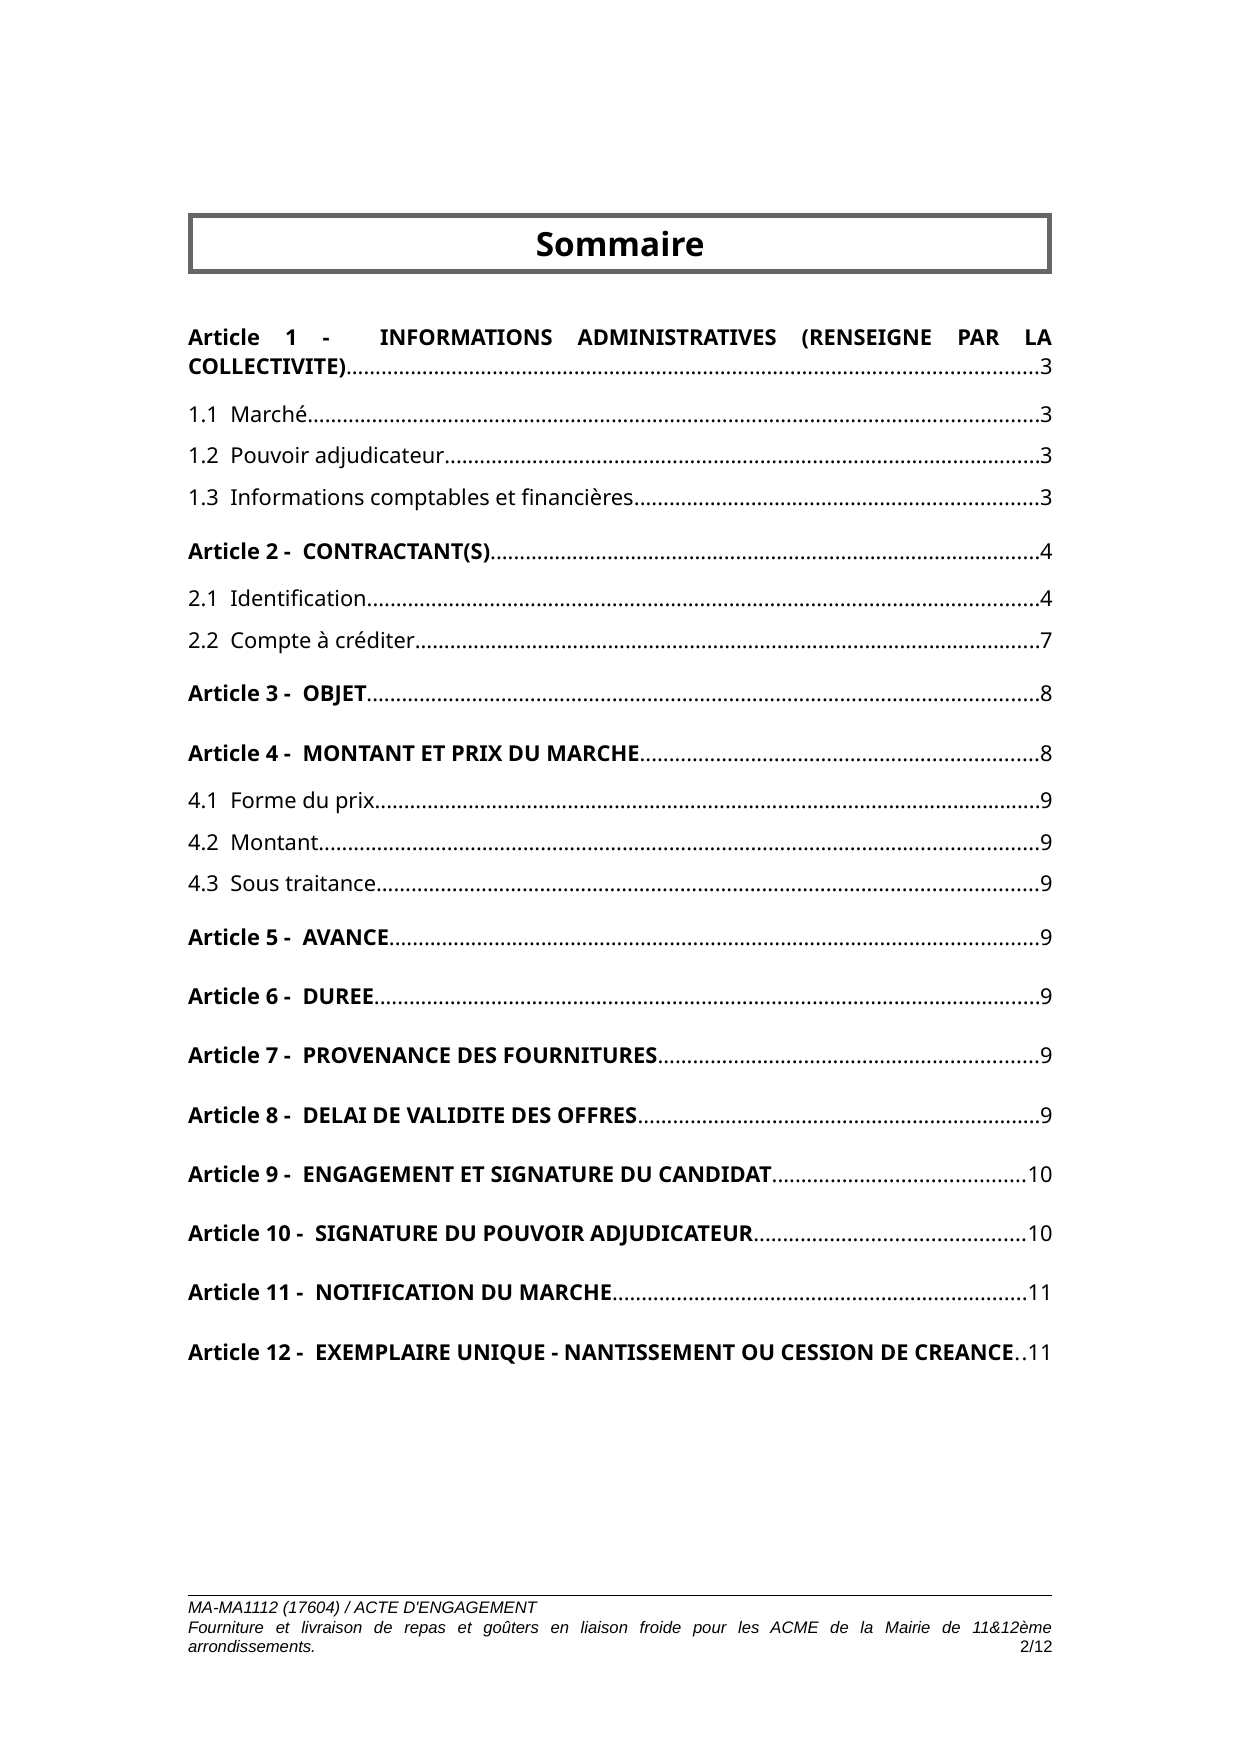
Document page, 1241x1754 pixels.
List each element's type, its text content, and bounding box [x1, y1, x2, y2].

text Article 11 - NOTIFICATION DU MARCHE 11 [188, 1277, 1052, 1307]
text Article 2 - CONTRACTANT(S) 4 [188, 536, 1052, 565]
text Article 4 - MONTANT ET PRIX DU MARCHE 8 [188, 737, 1052, 767]
text Article 5 - AVANCE 9 [188, 922, 1052, 952]
text Article 9 - ENGAGEMENT ET SIGNATURE DU CANDIDAT 10 [188, 1159, 1052, 1189]
text 1.3 Informations comptables et financières 3 [188, 482, 1052, 512]
text 1.2 Pouvoir adjudicateur 3 [188, 441, 1052, 470]
text 1.1 Marché 3 [188, 399, 1052, 429]
text Article 10 - SIGNATURE DU POUVOIR ADJUDICATEUR 10 [188, 1218, 1052, 1248]
text Article 8 - DELAI DE VALIDITE DES OFFRES 9 [188, 1099, 1052, 1129]
text 2.2 Compte à créditer 7 [188, 625, 1052, 654]
text 4.3 Sous traitance 9 [188, 868, 1052, 898]
text Article 12 - EXEMPLAIRE UNIQUE - NANTISSEMENT OU CESSION DE CREANCE 11 [188, 1337, 1052, 1366]
text Article 6 - DUREE 9 [188, 981, 1052, 1011]
text Article 3 - OBJET 8 [188, 678, 1052, 708]
text 4.1 Forme du prix 9 [188, 785, 1052, 815]
text 4.2 Montant 9 [188, 827, 1052, 856]
subtitle Sommaire [193, 218, 1047, 269]
text Article 1 - INFORMATIONS ADMINISTRATIVES (RENSEIGNE PAR LA COLLECTIVITE) 3 [188, 322, 1052, 381]
text Article 7 - PROVENANCE DES FOURNITURES 9 [188, 1040, 1052, 1070]
text 2.1 Identification 4 [188, 583, 1052, 613]
